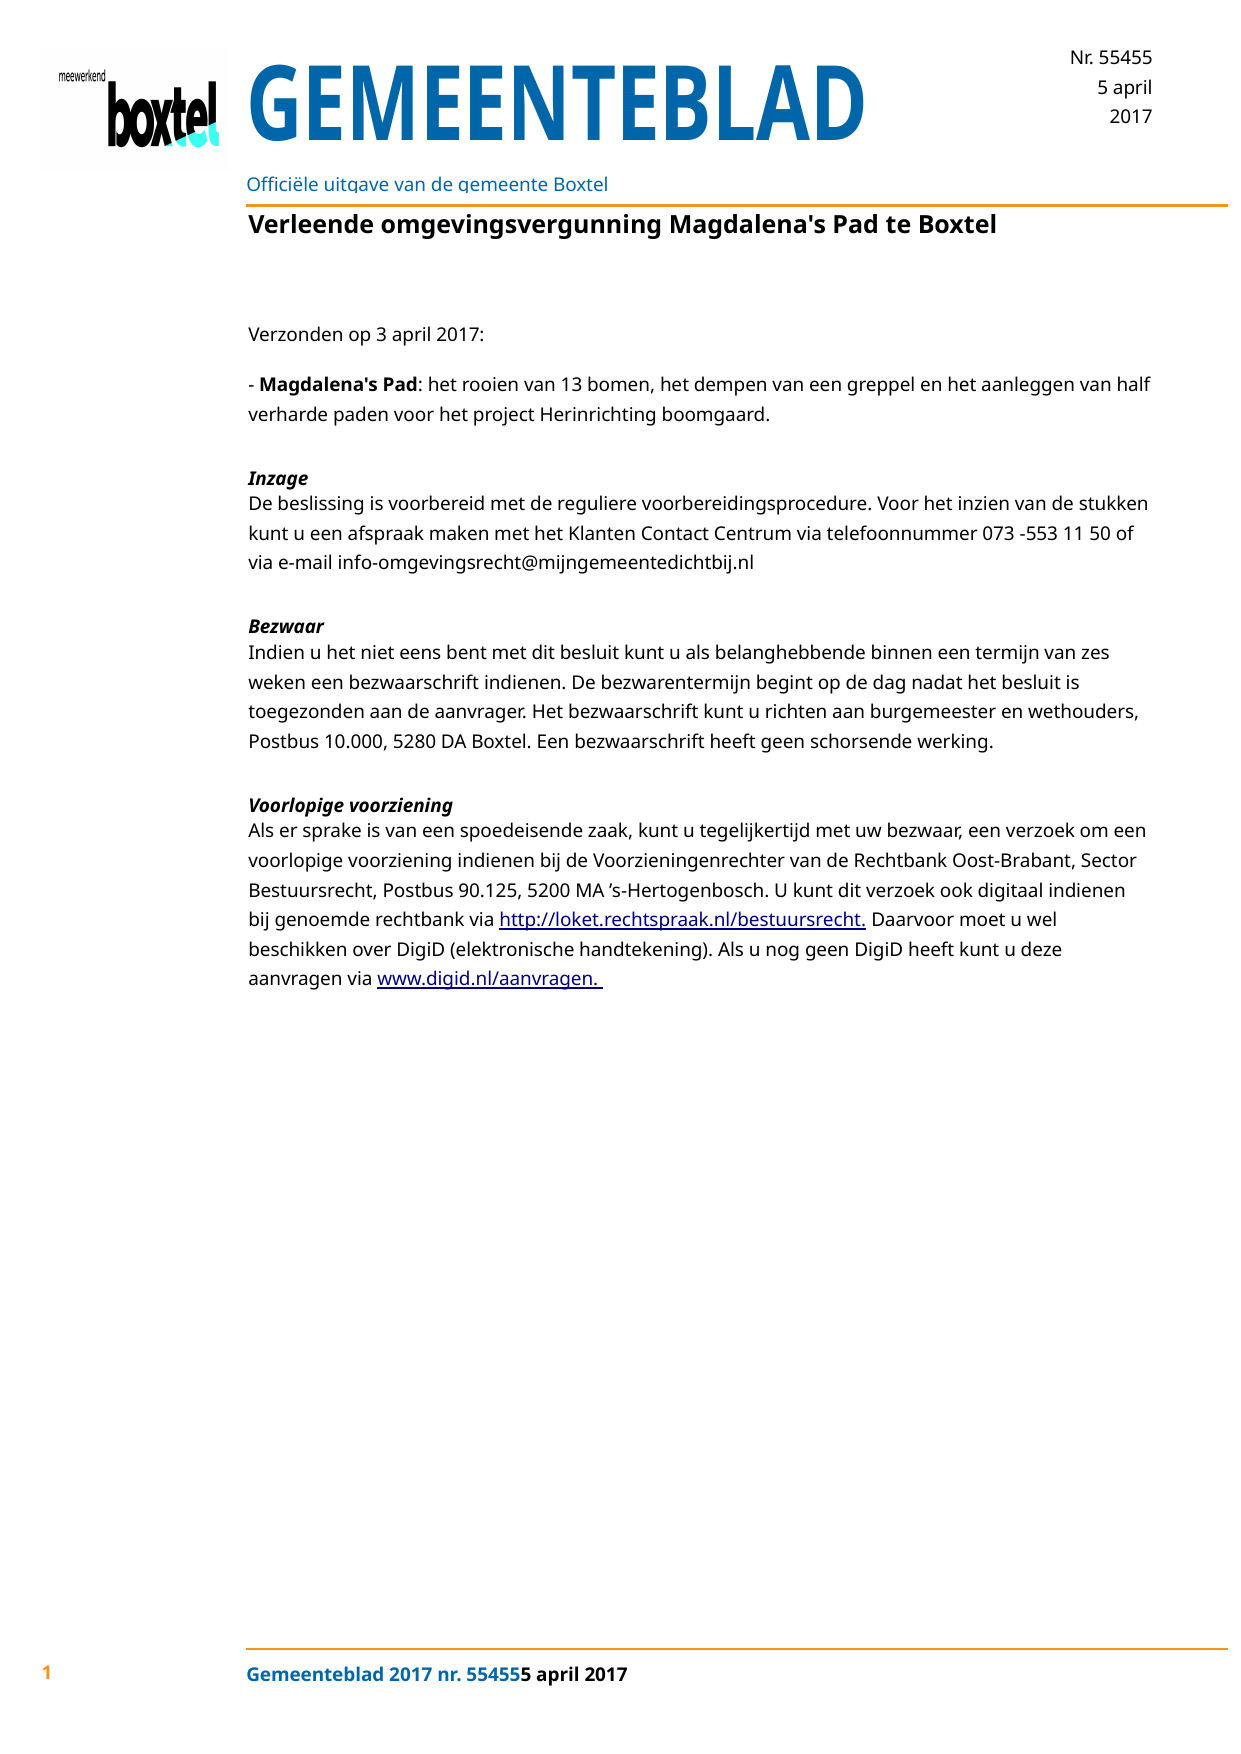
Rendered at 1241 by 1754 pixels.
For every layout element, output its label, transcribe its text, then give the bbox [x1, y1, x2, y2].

text - Magdalena's Pad: het rooien van 13 bomen, het dempen van een greppel en het aanleggen van half verharde paden voor het project Herinrichting boomgaard. [248, 371, 1152, 426]
text Indien u het niet eens bent met dit besluit kunt u als belanghebbende binnen een termijn van zes weken een bezwaarschrift indienen. De bezwarentermijn begint op de dag nadat het besluit is toegezonden aan de aanvrager. Het bezwaarschrift kunt u richten aan burgemeester en wethouders, Postbus 10.000, 5280 DA Boxtel. Een bezwaarschrift heeft geen schorsende werking. [248, 639, 1152, 754]
text Verleende omgevingsvergunning Magdalena's Pad te Boxtel [248, 207, 1152, 241]
picture [41, 47, 231, 172]
text Verzonden op 3 april 2017: [248, 321, 1152, 346]
text Als er sprake is van een spoedeisende zaak, kunt u tegelijkertijd met uw bezwaar, een verzoek om een voorlopige voorziening indienen bij de Voorzieningenrechter van de Rechtbank Oost-Brabant, Sector Bestuursrecht, Postbus 90.125, 5200 MA ’s-Hertogenbosch. U kunt dit verzoek ook digitaal indienen bij genoemde rechtbank via http://loket.rechtspraak.nl/bestuursrecht. Daarvoor moet u wel beschikken over DigiD (elektronische handtekening). Als u nog geen DigiD heeft kunt u deze aanvragen via www.digid.nl/aanvragen. [248, 818, 1152, 991]
text Inzage [248, 465, 1152, 490]
text De beslissing is voorbereid met de reguliere voorbereidingsprocedure. Voor het inzien van de stukken kunt u een afspraak maken met het Klanten Contact Centrum via telefoonnummer 073 -553 11 50 of via e-mail info-omgevingsrecht@mijngemeentedichtbij.nl [248, 490, 1152, 575]
text Bezwaar [248, 613, 1152, 639]
text Voorlopige voorziening [248, 792, 1152, 818]
